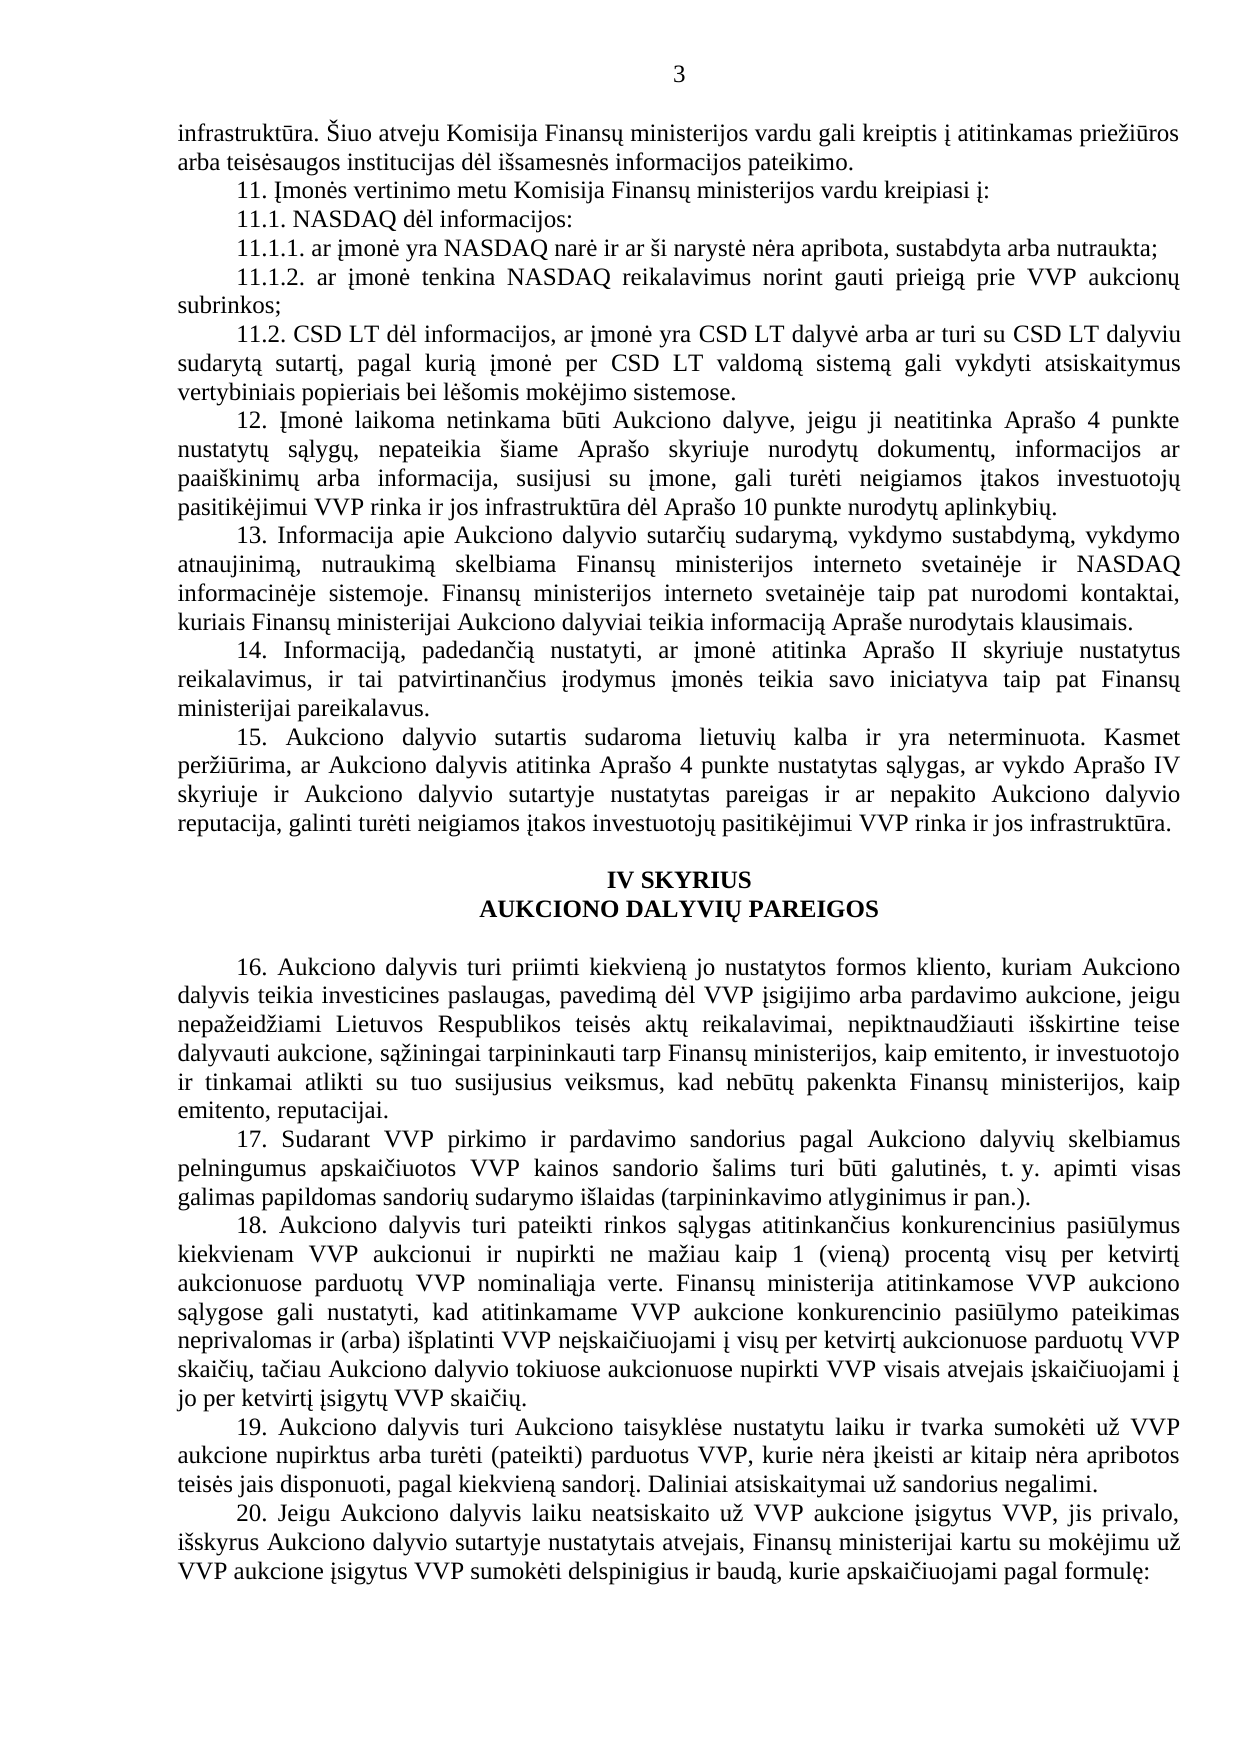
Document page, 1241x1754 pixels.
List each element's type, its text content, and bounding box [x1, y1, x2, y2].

text 13. Informacija apie Aukciono dalyvio sutarčių sudarymą, vykdymo sustabdymą, vykdymo atnaujinimą, nutraukimą skelbiama Finansų ministerijos interneto svetainėje ir NASDAQ informacinėje sistemoje. Finansų ministerijos interneto svetainėje taip pat nurodomi kontaktai, kuriais Finansų ministerijai Aukciono dalyviai teikia informaciją Apraše nurodytais klausimais. [177, 521, 1181, 636]
text IV SKYRIUS [177, 866, 1181, 894]
text 11.2. CSD LT dėl informacijos, ar įmonė yra CSD LT dalyvė arba ar turi su CSD LT dalyviu sudarytą sutartį, pagal kurią įmonė per CSD LT valdomą sistemą gali vykdyti atsiskaitymus vertybiniais popieriais bei lėšomis mokėjimo sistemose. [177, 319, 1181, 406]
text 14. Informaciją, padedančią nustatyti, ar įmonė atitinka Aprašo II skyriuje nustatytus reikalavimus, ir tai patvirtinančius įrodymus įmonės teikia savo iniciatyva taip pat Finansų ministerijai pareikalavus. [177, 636, 1181, 722]
text 19. Aukciono dalyvis turi Aukciono taisyklėse nustatytu laiku ir tvarka sumokėti už VVP aukcione nupirktus arba turėti (pateikti) parduotus VVP, kurie nėra įkeisti ar kitaip nėra apribotos teisės jais disponuoti, pagal kiekvieną sandorį. Daliniai atsiskaitymai už sandorius negalimi. [177, 1412, 1181, 1498]
text 17. Sudarant VVP pirkimo ir pardavimo sandorius pagal Aukciono dalyvių skelbiamus pelningumus apskaičiuotos VVP kainos sandorio šalims turi būti galutinės, t. y. apimti visas galimas papildomas sandorių sudarymo išlaidas (tarpininkavimo atlyginimus ir pan.). [177, 1124, 1181, 1211]
text 20. Jeigu Aukciono dalyvis laiku neatsiskaito už VVP aukcione įsigytus VVP, jis privalo, išskyrus Aukciono dalyvio sutartyje nustatytais atvejais, Finansų ministerijai kartu su mokėjimu už VVP aukcione įsigytus VVP sumokėti delspinigius ir baudą, kurie apskaičiuojami pagal formulę: [177, 1498, 1181, 1585]
text 11.1.2. ar įmonė tenkina NASDAQ reikalavimus norint gauti prieigą prie VVP aukcionų subrinkos; [177, 262, 1181, 319]
text Aukciono dalyvių pareigos [177, 894, 1181, 923]
text 11.1. NASDAQ dėl informacijos: [177, 204, 1181, 233]
text 12. Įmonė laikoma netinkama būti Aukciono dalyve, jeigu ji neatitinka Aprašo 4 punkte nustatytų sąlygų, nepateikia šiame Aprašo skyriuje nurodytų dokumentų, informacijos ar paaiškinimų arba informacija, susijusi su įmone, gali turėti neigiamos įtakos investuotojų pasitikėjimui VVP rinka ir jos infrastruktūra dėl Aprašo 10 punkte nurodytų aplinkybių. [177, 406, 1181, 521]
text 11. Įmonės vertinimo metu Komisija Finansų ministerijos vardu kreipiasi į: [177, 176, 1181, 204]
text 11.1.1. ar įmonė yra NASDAQ narė ir ar ši narystė nėra apribota, sustabdyta arba nutraukta; [177, 233, 1181, 262]
text infrastruktūra. Šiuo atveju Komisija Finansų ministerijos vardu gali kreiptis į atitinkamas priežiūros arba teisėsaugos institucijas dėl išsamesnės informacijos pateikimo. [177, 118, 1181, 176]
text 16. Aukciono dalyvis turi priimti kiekvieną jo nustatytos formos kliento, kuriam Aukciono dalyvis teikia investicines paslaugas, pavedimą dėl VVP įsigijimo arba pardavimo aukcione, jeigu nepažeidžiami Lietuvos Respublikos teisės aktų reikalavimai, nepiktnaudžiauti išskirtine teise dalyvauti aukcione, sąžiningai tarpininkauti tarp Finansų ministerijos, kaip emitento, ir investuotojo ir tinkamai atlikti su tuo susijusius veiksmus, kad nebūtų pakenkta Finansų ministerijos, kaip emitento, reputacijai. [177, 952, 1181, 1124]
text 18. Aukciono dalyvis turi pateikti rinkos sąlygas atitinkančius konkurencinius pasiūlymus kiekvienam VVP aukcionui ir nupirkti ne mažiau kaip 1 (vieną) procentą visų per ketvirtį aukcionuose parduotų VVP nominaliąja verte. Finansų ministerija atitinkamose VVP aukciono sąlygose gali nustatyti, kad atitinkamame VVP aukcione konkurencinio pasiūlymo pateikimas neprivalomas ir (arba) išplatinti VVP neįskaičiuojami į visų per ketvirtį aukcionuose parduotų VVP skaičių, tačiau Aukciono dalyvio tokiuose aukcionuose nupirkti VVP visais atvejais įskaičiuojami į jo per ketvirtį įsigytų VVP skaičių. [177, 1211, 1181, 1412]
text 15. Aukciono dalyvio sutartis sudaroma lietuvių kalba ir yra neterminuota. Kasmet peržiūrima, ar Aukciono dalyvis atitinka Aprašo 4 punkte nustatytas sąlygas, ar vykdo Aprašo IV skyriuje ir Aukciono dalyvio sutartyje nustatytas pareigas ir ar nepakito Aukciono dalyvio reputacija, galinti turėti neigiamos įtakos investuotojų pasitikėjimui VVP rinka ir jos infrastruktūra. [177, 722, 1181, 837]
